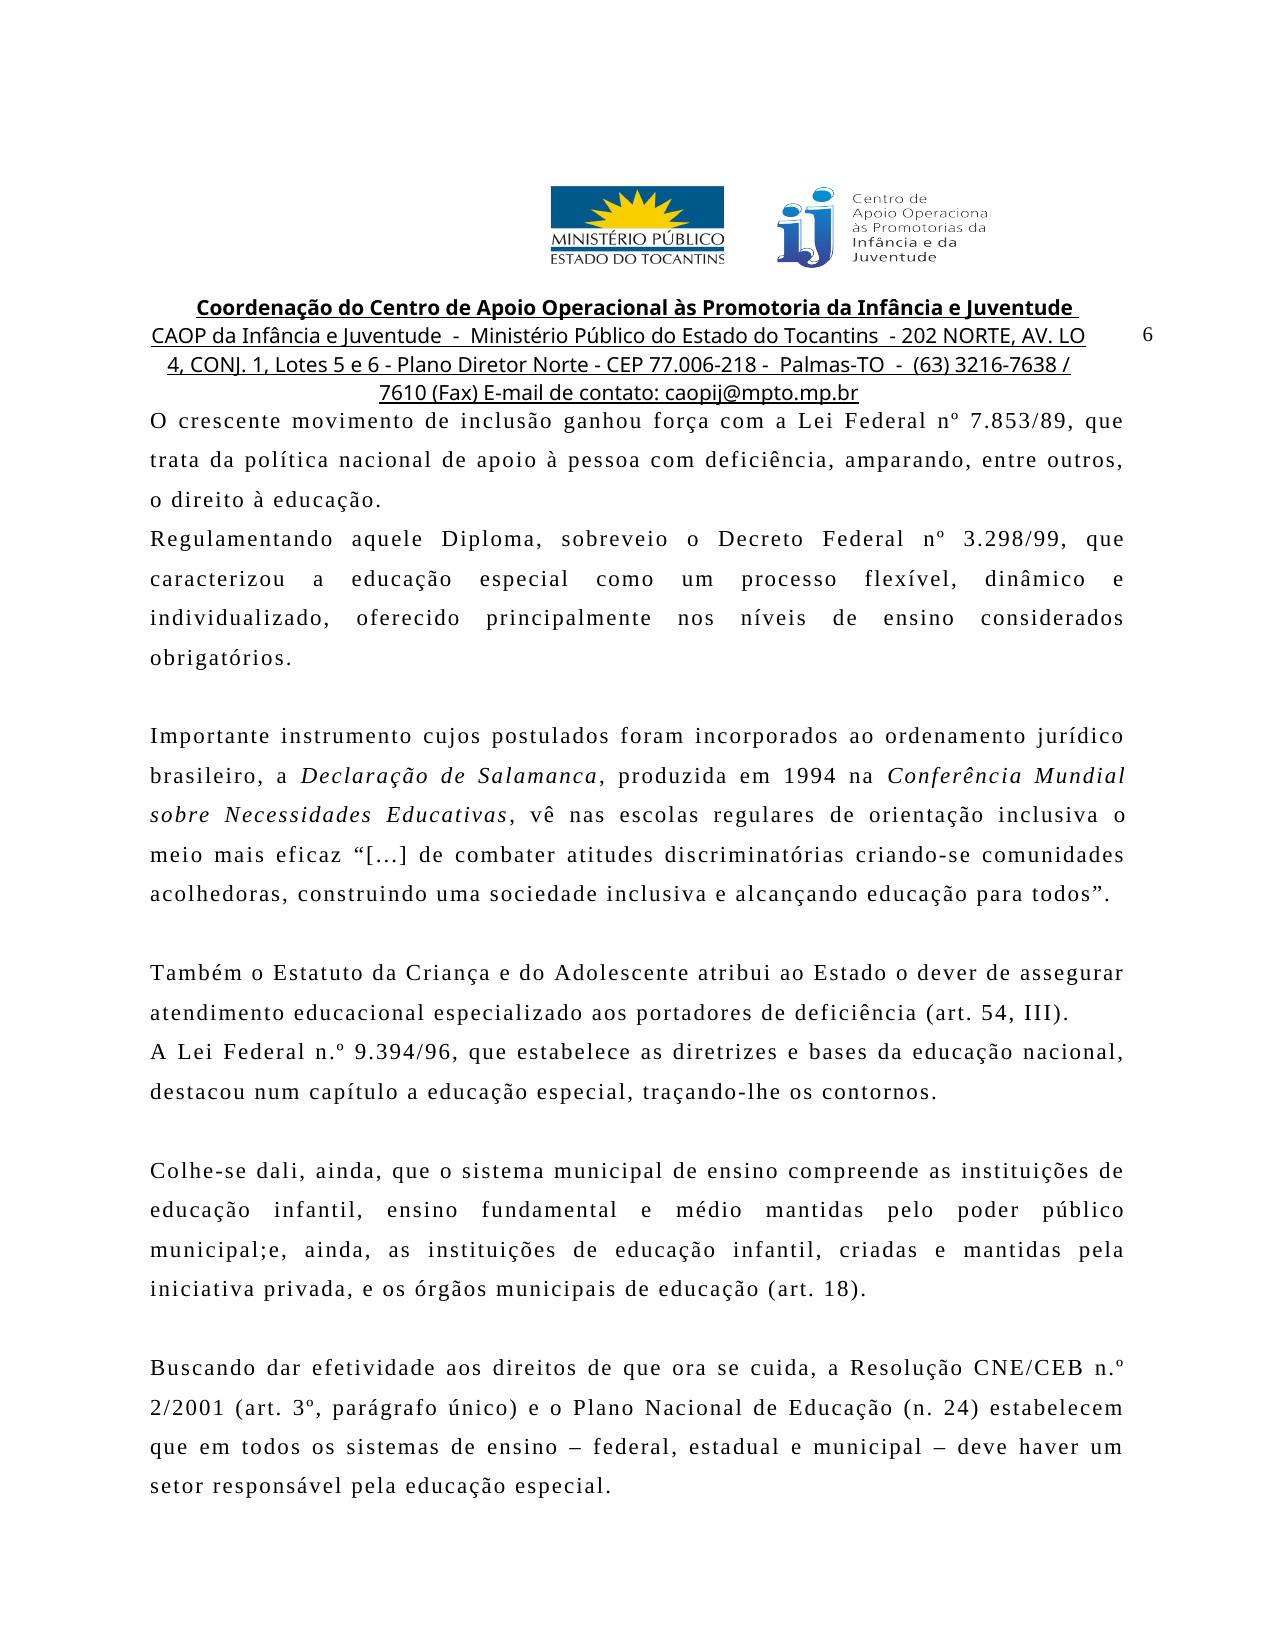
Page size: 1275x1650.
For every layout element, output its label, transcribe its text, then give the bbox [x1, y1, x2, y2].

text Regulamentando aquele Diploma, sobreveio o Decreto Federal nº 3.298/99, que caracterizou a educação especial como um processo flexível, dinâmico e individualizado, oferecido principalmente nos níveis de ensino considerados obrigatórios. [150, 525, 1125, 670]
text Importante instrumento cujos postulados foram incorporados ao ordenamento jurídico brasileiro, a Declaração de Salamanca, produzida em 1994 na Conferência Mundial sobre Necessidades Educativas, vê nas escolas regulares de orientação inclusiva o meio mais eficaz “[...] de combater atitudes discriminatórias criando-se comunidades acolhedoras, construindo uma sociedade inclusiva e alcançando educação para todos”. [150, 722, 1125, 907]
text A Lei Federal n.º 9.394/96, que estabelece as diretrizes e bases da educação nacional, destacou num capítulo a educação especial, traçando-lhe os contornos. [150, 1038, 1125, 1104]
text Colhe-se dali, ainda, que o sistema municipal de ensino compreende as instituições de educação infantil, ensino fundamental e médio mantidas pelo poder público municipal;e, ainda, as instituições de educação infantil, criadas e mantidas pela iniciativa privada, e os órgãos municipais de educação (art. 18). [150, 1157, 1125, 1302]
text Buscando dar efetividade aos direitos de que ora se cuida, a Resolução CNE/CEB n.º 2/2001 (art. 3º, parágrafo único) e o Plano Nacional de Educação (n. 24) estabelecem que em todos os sistemas de ensino – federal, estadual e municipal – deve haver um setor responsável pela educação especial. [150, 1354, 1125, 1499]
text Também o Estatuto da Criança e do Adolescente atribui ao Estado o dever de assegurar atendimento educacional especializado aos portadores de deficiência (art. 54, III). [150, 959, 1125, 1025]
picture [777, 187, 991, 268]
text O crescente movimento de inclusão ganhou força com a Lei Federal nº 7.853/89, que trata da política nacional de apoio à pessoa com deficiência, amparando, entre outros, o direito à educação. [150, 407, 1125, 512]
picture [550, 186, 725, 264]
